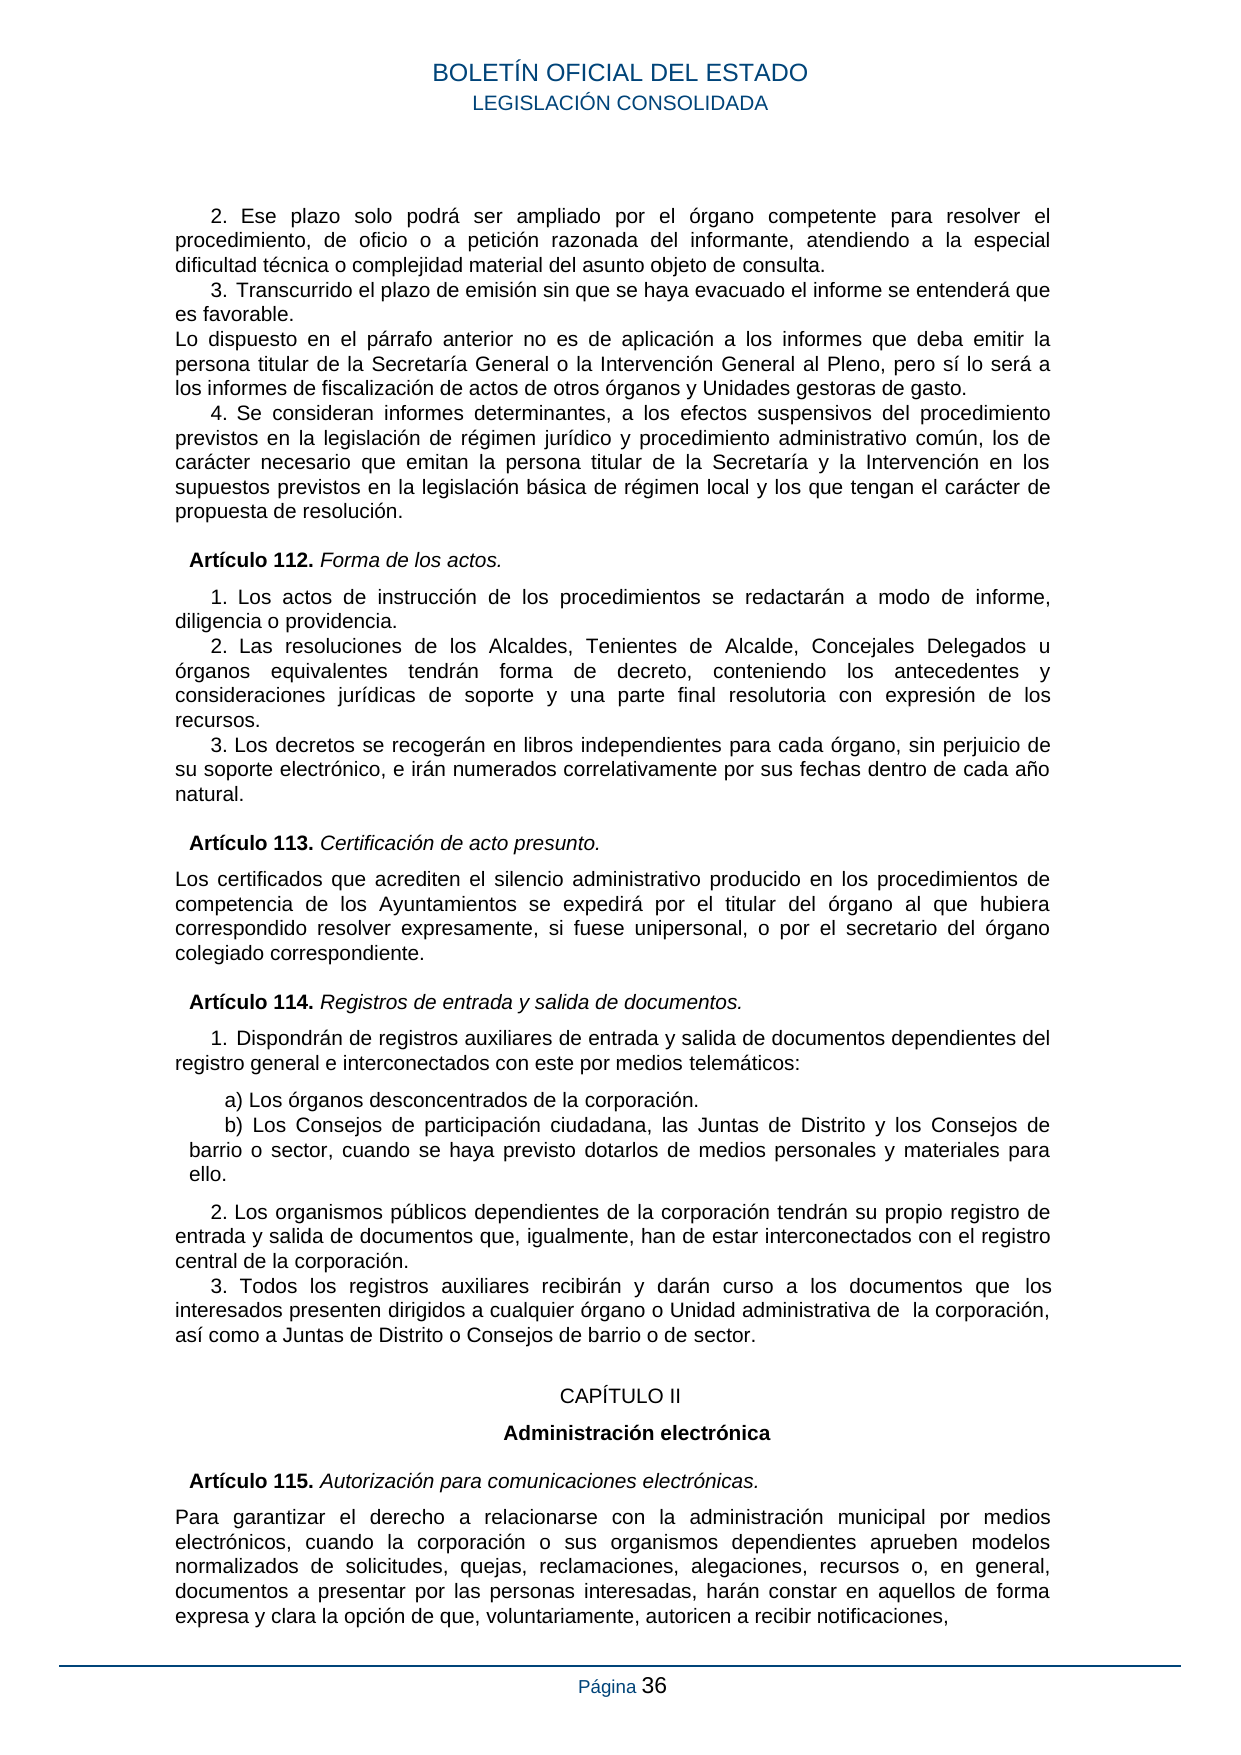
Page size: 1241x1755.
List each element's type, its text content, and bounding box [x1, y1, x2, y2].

list Dispondrán de registros auxiliares de entrada y salida de documentos dependientes del registro general e interconectados con este por medios telemáticos: [175, 1026, 1052, 1075]
list Los Consejos de participación ciudadana, las Juntas de Distrito y los Consejos de barrio o sector, cuando se haya previsto dotarlos de medios personales y materiales para ello. [189, 1113, 1052, 1186]
text Los certificados que acrediten el silencio administrativo producido en los procedimientos de competencia de los Ayuntamientos se expedirá por el titular del órgano al que hubiera correspondido resolver expresamente, si fuese unipersonal, o por el secretario del órgano colegiado correspondiente. [175, 867, 1052, 965]
text Artículo 114. Registros de entrada y salida de documentos. [189, 990, 1066, 1014]
list Transcurrido el plazo de emisión sin que se haya evacuado el informe se entenderá que es favorable. [175, 277, 1052, 326]
list Los actos de instrucción de los procedimientos se redactarán a modo de informe, diligencia o providencia. [175, 584, 1051, 633]
list Las resoluciones de los Alcaldes, Tenientes de Alcalde, Concejales Delegados u órganos equivalentes tendrán forma de decreto, conteniendo los antecedentes y consideraciones jurídicas de soporte y una parte final resolutoria con expresión de los recursos. [175, 634, 1052, 732]
list Se consideran informes determinantes, a los efectos suspensivos del procedimiento previstos en la legislación de régimen jurídico y procedimiento administrativo común, los de carácter necesario que emitan la persona titular de la Secretaría y la Intervención en los supuestos previstos en la legislación básica de régimen local y los que tengan el carácter de propuesta de resolución. [175, 401, 1052, 523]
text Artículo 112. Forma de los actos. [189, 548, 1066, 572]
text Artículo 113. Certificación de acto presunto. [189, 831, 1066, 855]
text Artículo 115. Autorización para comunicaciones electrónicas. [189, 1469, 1066, 1493]
list Los organismos públicos dependientes de la corporación tendrán su propio registro de entrada y salida de documentos que, igualmente, han de estar interconectados con el registro central de la corporación. [175, 1199, 1052, 1273]
list Los decretos se recogerán en libros independientes para cada órgano, sin perjuicio de su soporte electrónico, e irán numerados correlativamente por sus fechas dentro de cada año natural. [175, 732, 1052, 806]
text Para garantizar el derecho a relacionarse con la administración municipal por medios electrónicos, cuando la corporación o sus organismos dependientes aprueben modelos normalizados de solicitudes, quejas, reclamaciones, alegaciones, recursos o, en general, documentos a presentar por las personas interesadas, harán constar en aquellos de forma expresa y clara la opción de que, voluntariamente, autoricen a recibir notificaciones, [175, 1505, 1052, 1627]
text Lo dispuesto en el párrafo anterior no es de aplicación a los informes que deba emitir la persona titular de la Secretaría General o la Intervención General al Pleno, pero sí lo será a los informes de fiscalización de actos de otros órganos y Unidades gestoras de gasto. [175, 327, 1052, 400]
subtitle Administración electrónica [208, 1420, 1066, 1444]
text CAPÍTULO II [208, 1383, 1032, 1407]
list Los órganos desconcentrados de la corporación. [224, 1088, 1066, 1112]
list Ese plazo solo podrá ser ampliado por el órgano competente para resolver el procedimiento, de oficio o a petición razonada del informante, atendiendo a la especial dificultad técnica o complejidad material del asunto objeto de consulta. [175, 203, 1052, 277]
list Todos los registros auxiliares recibirán y darán curso a los documentos que los interesados presenten dirigidos a cualquier órgano o Unidad administrativa de la corporación, así como a Juntas de Distrito o Consejos de barrio o de sector. [175, 1273, 1052, 1347]
